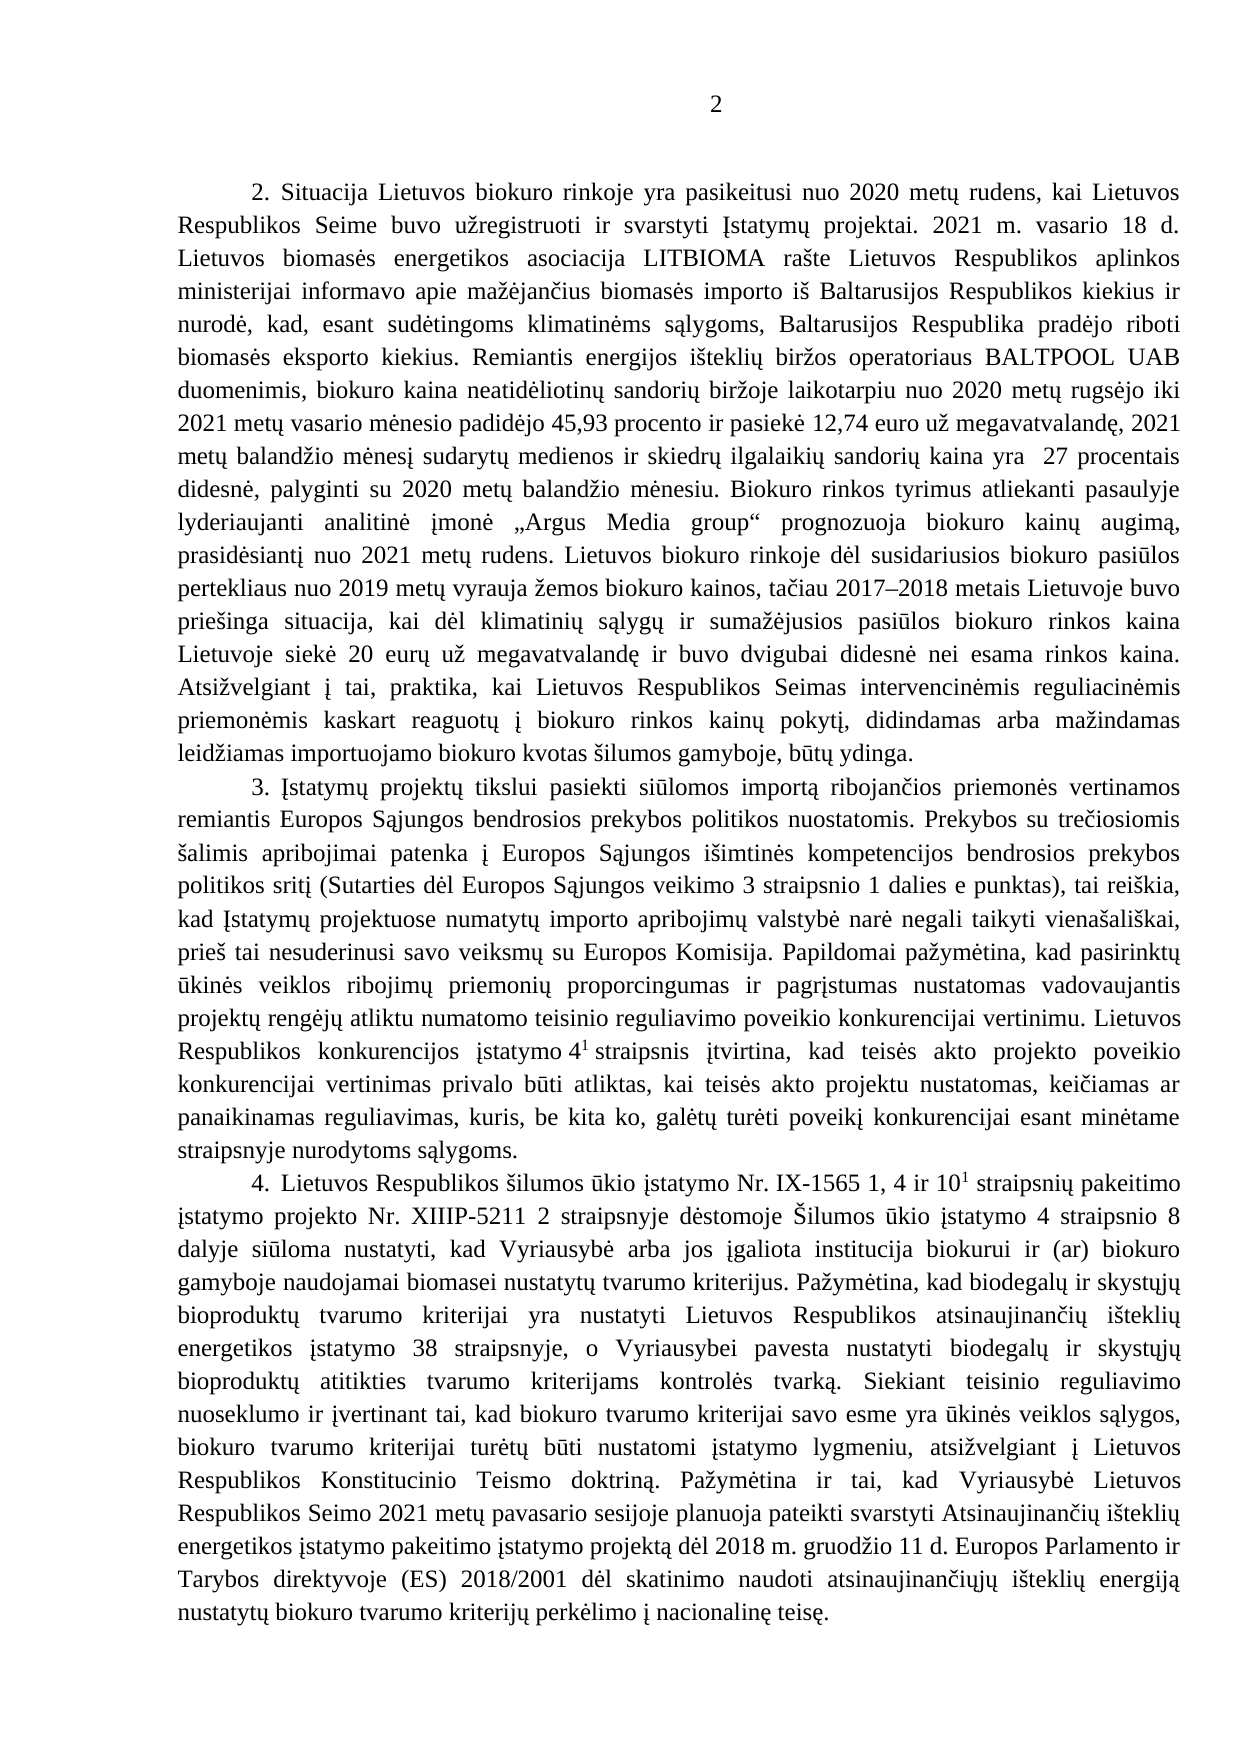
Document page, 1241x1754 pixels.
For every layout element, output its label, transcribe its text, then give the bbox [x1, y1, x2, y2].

text 3. Įstatymų projektų tikslui pasiekti siūlomos importą ribojančios priemonės vertinamos remiantis Europos Sąjungos bendrosios prekybos politikos nuostatomis. Prekybos su trečiosiomis šalimis apribojimai patenka į Europos Sąjungos išimtinės kompetencijos bendrosios prekybos politikos sritį (Sutarties dėl Europos Sąjungos veikimo 3 straipsnio 1 dalies e punktas), tai reiškia, kad Įstatymų projektuose numatytų importo apribojimų valstybė narė negali taikyti vienašališkai, prieš tai nesuderinusi savo veiksmų su Europos Komisija. Papildomai pažymėtina, kad pasirinktų ūkinės veiklos ribojimų priemonių proporcingumas ir pagrįstumas nustatomas vadovaujantis projektų rengėjų atliktu numatomo teisinio reguliavimo poveikio konkurencijai vertinimu. Lietuvos Respublikos konkurencijos įstatymo 41 straipsnis įtvirtina, kad teisės akto projekto poveikio konkurencijai vertinimas privalo būti atliktas, kai teisės akto projektu nustatomas, keičiamas ar panaikinamas reguliavimas, kuris, be kita ko, galėtų turėti poveikį konkurencijai esant minėtame straipsnyje nurodytoms sąlygoms. [177, 772, 1181, 1163]
text 4. Lietuvos Respublikos šilumos ūkio įstatymo Nr. IX-1565 1, 4 ir 101 straipsnių pakeitimo įstatymo projekto Nr. XIIIP-5211 2 straipsnyje dėstomoje Šilumos ūkio įstatymo 4 straipsnio 8 dalyje siūloma nustatyti, kad Vyriausybė arba jos įgaliota institucija biokurui ir (ar) biokuro gamyboje naudojamai biomasei nustatytų tvarumo kriterijus. Pažymėtina, kad biodegalų ir skystųjų bioproduktų tvarumo kriterijai yra nustatyti Lietuvos Respublikos atsinaujinančių išteklių energetikos įstatymo 38 straipsnyje, o Vyriausybei pavesta nustatyti biodegalų ir skystųjų bioproduktų atitikties tvarumo kriterijams kontrolės tvarką. Siekiant teisinio reguliavimo nuoseklumo ir įvertinant tai, kad biokuro tvarumo kriterijai savo esme yra ūkinės veiklos sąlygos, biokuro tvarumo kriterijai turėtų būti nustatomi įstatymo lygmeniu, atsižvelgiant į Lietuvos Respublikos Konstitucinio Teismo doktriną. Pažymėtina ir tai, kad Vyriausybė Lietuvos Respublikos Seimo 2021 metų pavasario sesijoje planuoja pateikti svarstyti Atsinaujinančių išteklių energetikos įstatymo pakeitimo įstatymo projektą dėl 2018 m. gruodžio 11 d. Europos Parlamento ir Tarybos direktyvoje (ES) 2018/2001 dėl skatinimo naudoti atsinaujinančiųjų išteklių energiją nustatytų biokuro tvarumo kriterijų perkėlimo į nacionalinę teisę. [177, 1168, 1181, 1626]
text 2. Situacija Lietuvos biokuro rinkoje yra pasikeitusi nuo 2020 metų rudens, kai Lietuvos Respublikos Seime buvo užregistruoti ir svarstyti Įstatymų projektai. 2021 m. vasario 18 d. Lietuvos biomasės energetikos asociacija LITBIOMA rašte Lietuvos Respublikos aplinkos ministerijai informavo apie mažėjančius biomasės importo iš Baltarusijos Respublikos kiekius ir nurodė, kad, esant sudėtingoms klimatinėms sąlygoms, Baltarusijos Respublika pradėjo riboti biomasės eksporto kiekius. Remiantis energijos išteklių biržos operatoriaus BALTPOOL UAB duomenimis, biokuro kaina neatidėliotinų sandorių biržoje laikotarpiu nuo 2020 metų rugsėjo iki 2021 metų vasario mėnesio padidėjo 45,93 procento ir pasiekė 12,74 euro už megavatvalandę, 2021 metų balandžio mėnesį sudarytų medienos ir skiedrų ilgalaikių sandorių kaina yra 27 procentais didesnė, palyginti su 2020 metų balandžio mėnesiu. Biokuro rinkos tyrimus atliekanti pasaulyje lyderiaujanti analitinė įmonė „Argus Media group“ prognozuoja biokuro kainų augimą, prasidėsiantį nuo 2021 metų rudens. Lietuvos biokuro rinkoje dėl susidariusios biokuro pasiūlos pertekliaus nuo 2019 metų vyrauja žemos biokuro kainos, tačiau 2017–2018 metais Lietuvoje buvo priešinga situacija, kai dėl klimatinių sąlygų ir sumažėjusios pasiūlos biokuro rinkos kaina Lietuvoje siekė 20 eurų už megavatvalandę ir buvo dvigubai didesnė nei esama rinkos kaina. Atsižvelgiant į tai, praktika, kai Lietuvos Respublikos Seimas intervencinėmis reguliacinėmis priemonėmis kaskart reaguotų į biokuro rinkos kainų pokytį, didindamas arba mažindamas leidžiamas importuojamo biokuro kvotas šilumos gamyboje, būtų ydinga. [177, 177, 1181, 767]
